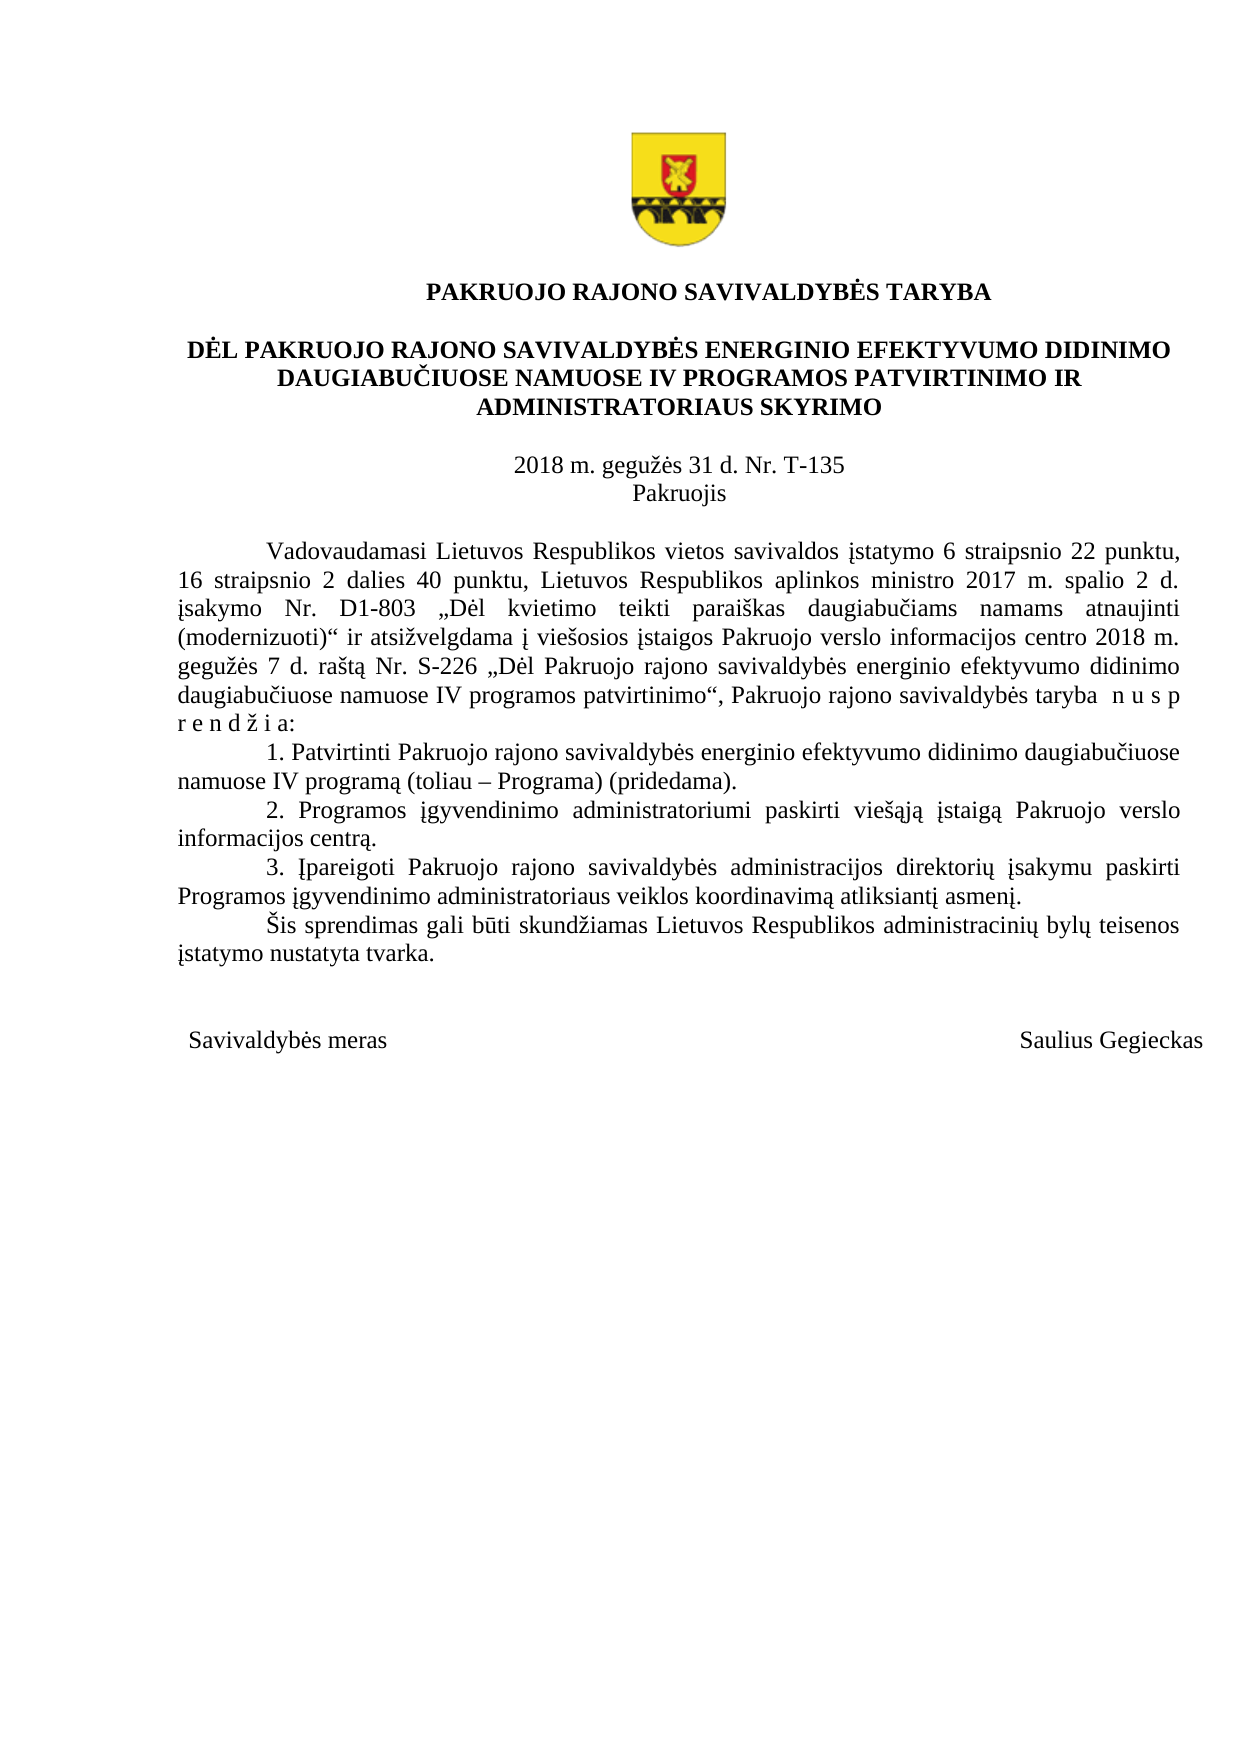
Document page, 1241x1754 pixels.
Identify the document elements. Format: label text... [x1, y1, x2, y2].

table_cell [755, 1140, 1214, 1168]
table_cell [755, 1082, 1214, 1140]
text 2. Programos įgyvendinimo administratoriumi paskirti viešąją įstaigą Pakruojo verslo informacijos centrą. [177, 795, 1181, 852]
table_cell [1215, 1140, 1238, 1168]
table_cell [804, 1169, 1030, 1197]
text 3. Įpareigoti Pakruojo rajono savivaldybės administracijos direktorių įsakymu paskirti Programos įgyvendinimo administratoriaus veiklos koordinavimą atliksiantį asmenį. [177, 852, 1181, 910]
table_cell [177, 1140, 754, 1168]
text Pakruojis [177, 478, 1181, 507]
text 1. Patvirtinti Pakruojo rajono savivaldybės energinio efektyvumo didinimo daugiabučiuose namuose IV programą (toliau – Programa) (pridedama). [177, 737, 1181, 795]
table_cell [385, 1169, 603, 1197]
table_header [1215, 1025, 1238, 1082]
table_header Savivaldybės meras [177, 1025, 754, 1082]
table_cell [1030, 1169, 1238, 1197]
text Šis sprendimas gali būti skundžiamas Lietuvos Respublikos administracinių bylų teisenos įstatymo nustatyta tvarka. [177, 910, 1181, 967]
text 2018 m. gegužės 31 d. Nr. T-135 [177, 450, 1181, 478]
table_header Saulius Gegieckas [755, 1025, 1214, 1082]
text Vadovaudamasi Lietuvos Respublikos vietos savivaldos įstatymo 6 straipsnio 22 punktu, 16 straipsnio 2 dalies 40 punktu, Lietuvos Respublikos aplinkos ministro 2017 m. spalio 2 d. įsakymo Nr. D1-803 „Dėl kvietimo teikti paraiškas daugiabučiams namams atnaujinti (modernizuoti)“ ir atsižvelgdama į viešosios įstaigos Pakruojo verslo informacijos centro 2018 m. gegužės 7 d. raštą Nr. S-226 „Dėl Pakruojo rajono savivaldybės energinio efektyvumo didinimo daugiabučiuose namuose IV programos patvirtinimo“, Pakruojo rajono savivaldybės taryba n u s p r e n d ž i a: [177, 536, 1181, 737]
table_cell [603, 1169, 804, 1197]
text PAKRUOJO RAJONO SAVIVALDYBĖS TARYBA [177, 277, 1181, 306]
table_cell [177, 1082, 754, 1140]
text DĖL PAKRUOJO RAJONO SAVIVALDYBĖS ENERGINIO EFEKTYVUMO DIDINIMO DAUGIABUČIUOSE NAMUOSE IV PROGRAMOS PATVIRTINIMO IR ADMINISTRATORIAUS SKYRIMO [177, 335, 1181, 421]
table_cell [174, 1169, 384, 1197]
table_cell [1215, 1082, 1238, 1140]
